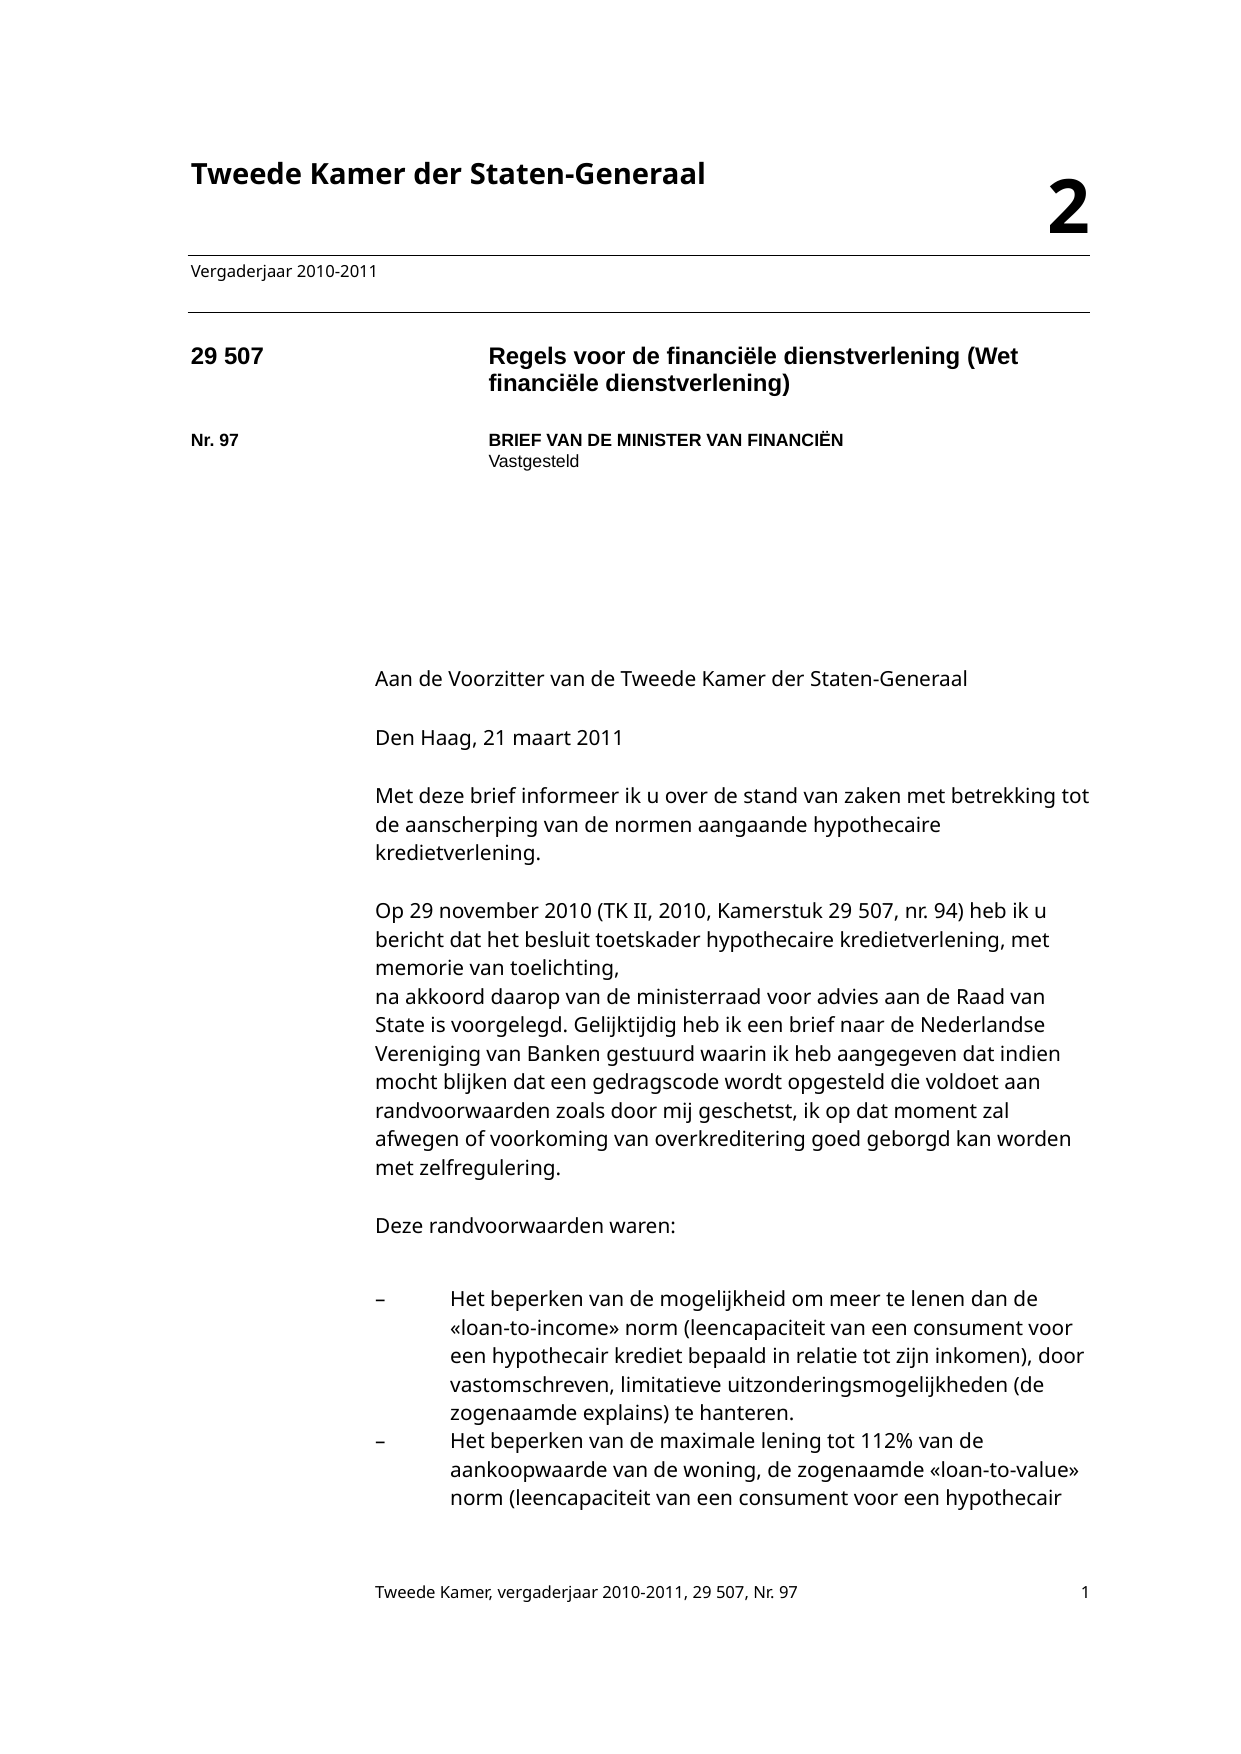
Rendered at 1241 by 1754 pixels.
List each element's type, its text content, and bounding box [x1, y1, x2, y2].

list Het beperken van de maximale lening tot 112% van de aankoopwaarde van de woning, de zogenaamde «loan-to-value» norm (leencapaciteit van een consument voor een hypothecair [375, 1427, 1090, 1512]
text Aan de Voorzitter van de Tweede Kamer der Staten-Generaal [375, 664, 1090, 693]
text Deze randvoorwaarden waren: [375, 1211, 1090, 1239]
table_cell 29 507 [188, 339, 485, 427]
text Met deze brief informeer ik u over de stand van zaken met betrekking tot de aanscherping van de normen aangaande hypothecaire kredietverlening. [375, 781, 1090, 867]
table_cell [485, 313, 1090, 339]
list Het beperken van de mogelijkheid om meer te lenen dan de «loan-to-income» norm (leencapaciteit van een consument voor een hypothecair krediet bepaald in relatie tot zijn inkomen), door vastomschreven, limitatieve uitzonderingsmogelijkheden (de zogenaamde explains) te hanteren. [375, 1284, 1090, 1427]
table_header Tweede Kamer der Staten-Generaal [188, 150, 909, 255]
table_cell Vergaderjaar 2010-2011 [188, 256, 485, 312]
table_header 2 [910, 150, 1090, 255]
table_cell [485, 256, 1090, 312]
table_cell Nr. 97 [188, 427, 485, 546]
table_cell [188, 313, 485, 339]
table_cell BRIEF VAN DE MINISTER VAN FINANCIËN Vastgesteld [485, 427, 1090, 546]
table_cell Regels voor de financiële dienstverlening (Wet financiële dienstverlening) [485, 339, 1090, 427]
text Op 29 november 2010 (TK II, 2010, Kamerstuk 29 507, nr. 94) heb ik u bericht dat het besluit toetskader hypothecaire kredietverlening, met memorie van toelichting, [375, 897, 1090, 982]
text na akkoord daarop van de ministerraad voor advies aan de Raad van State is voorgelegd. Gelijktijdig heb ik een brief naar de Nederlandse Vereniging van Banken gestuurd waarin ik heb aangegeven dat indien mocht blijken dat een gedragscode wordt opgesteld die voldoet aan randvoorwaarden zoals door mij geschetst, ik op dat moment zal afwegen of voorkoming van overkreditering goed geborgd kan worden met zelfregulering. [375, 982, 1090, 1181]
text Den Haag, 21 maart 2011 [375, 723, 1090, 751]
